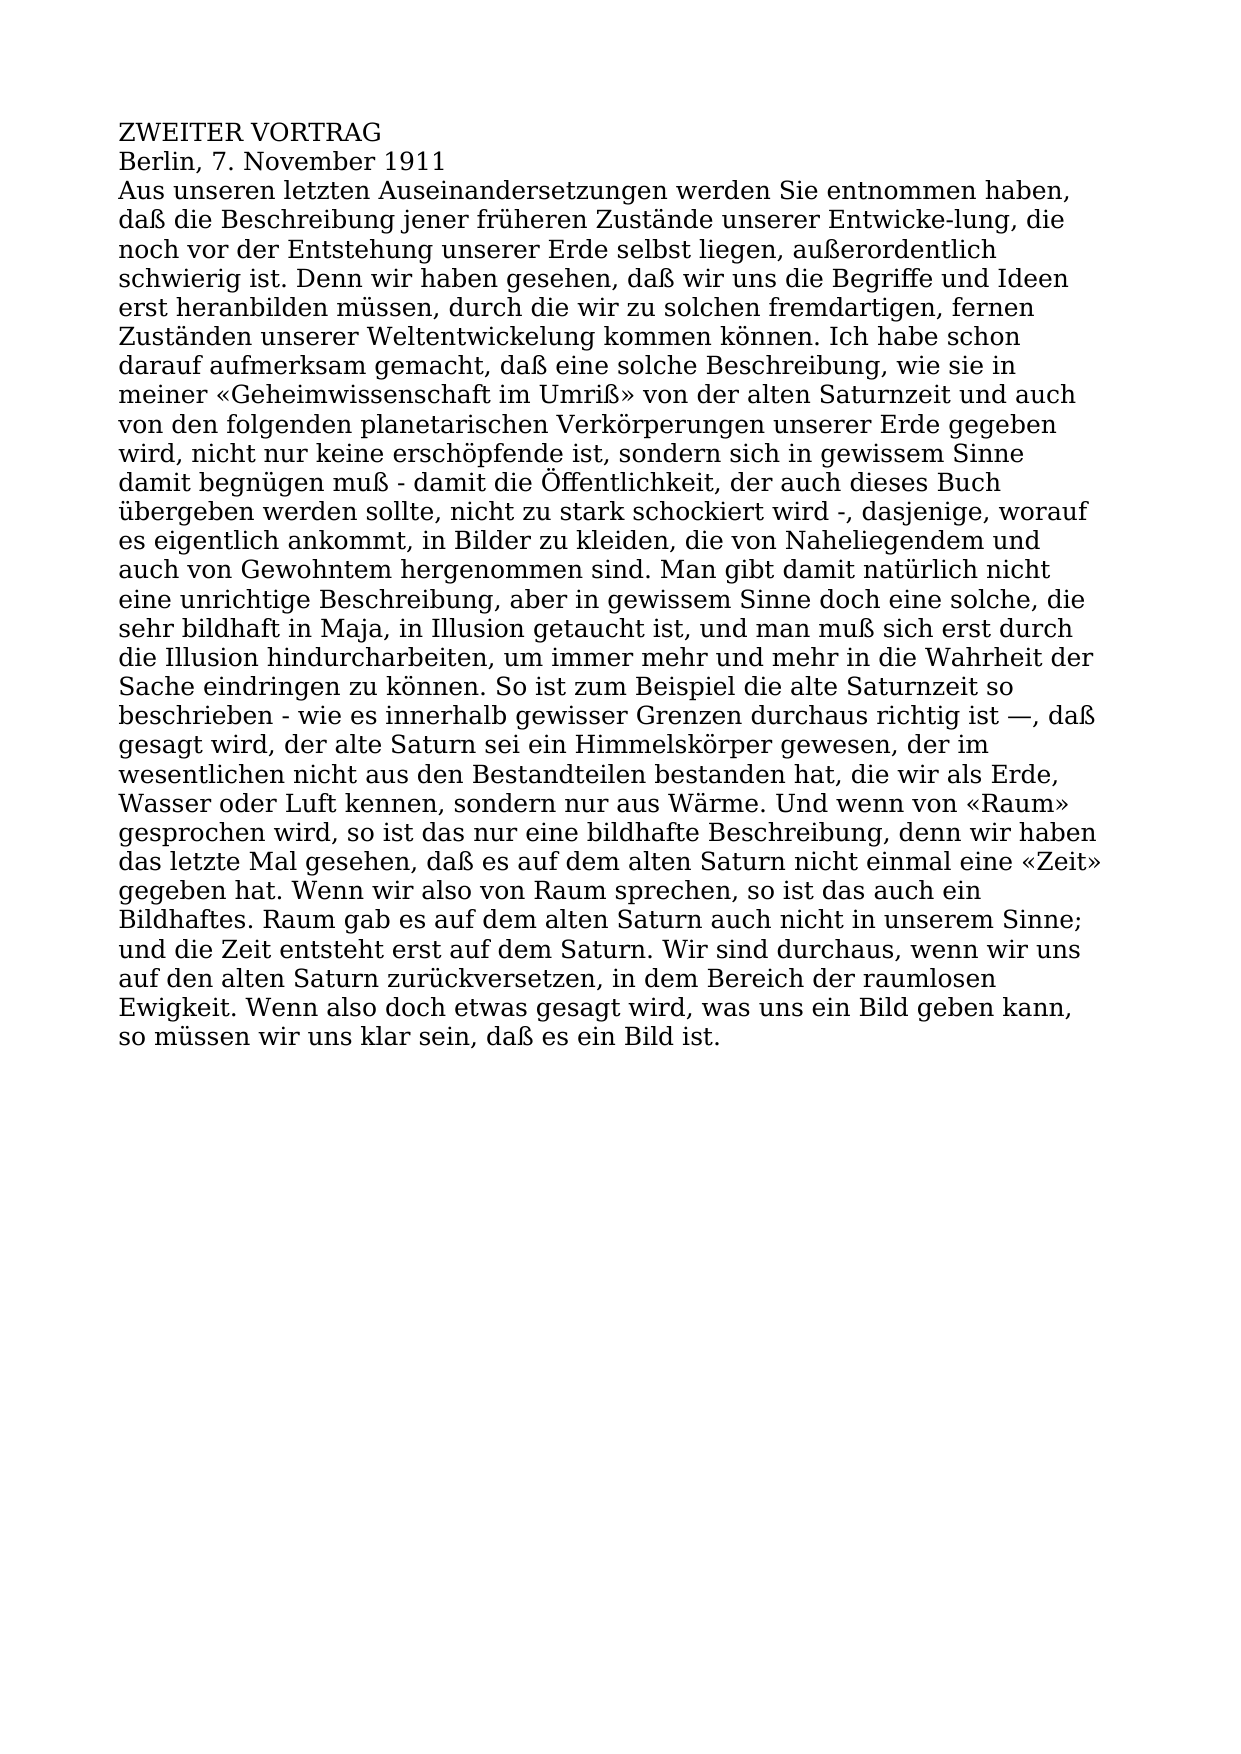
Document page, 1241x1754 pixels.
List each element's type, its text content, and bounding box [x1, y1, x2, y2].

text Berlin, 7. November 1911 [118, 147, 1122, 176]
text noch vor der Entstehung unserer Erde selbst liegen, außerordentlich [118, 235, 1122, 264]
text auf den alten Saturn zurückversetzen, in dem Bereich der raumlosen [118, 964, 1122, 993]
text von den folgenden planetarischen Verkörperungen unserer Erde gegeben [118, 410, 1122, 439]
text Wasser oder Luft kennen, sondern nur aus Wärme. Und wenn von «Raum» [118, 789, 1122, 818]
text so müssen wir uns klar sein, daß es ein Bild ist. [118, 1022, 1122, 1051]
text beschrieben - wie es innerhalb gewisser Grenzen durchaus richtig ist —, daß [118, 701, 1122, 731]
text Sache eindringen zu können. So ist zum Beispiel die alte Saturnzeit so [118, 672, 1122, 701]
text daß die Beschreibung jener früheren Zustände unserer Entwicke-lung, die [118, 206, 1122, 235]
text auch von Gewohntem hergenommen sind. Man gibt damit natürlich nicht [118, 556, 1122, 585]
text Bildhaftes. Raum gab es auf dem alten Saturn auch nicht in unserem Sinne; [118, 906, 1122, 935]
text Ewigkeit. Wenn also doch etwas gesagt wird, was uns ein Bild geben kann, [118, 993, 1122, 1022]
text meiner «Geheimwissenschaft im Umriß» von der alten Saturnzeit und auch [118, 381, 1122, 410]
text es eigentlich ankommt, in Bilder zu kleiden, die von Naheliegendem und [118, 526, 1122, 556]
text das letzte Mal gesehen, daß es auf dem alten Saturn nicht einmal eine «Zeit» [118, 847, 1122, 876]
text und die Zeit entsteht erst auf dem Saturn. Wir sind durchaus, wenn wir uns [118, 935, 1122, 964]
text wird, nicht nur keine erschöpfende ist, sondern sich in gewissem Sinne [118, 439, 1122, 468]
text sehr bildhaft in Maja, in Illusion getaucht ist, und man muß sich erst durch [118, 614, 1122, 643]
text gesagt wird, der alte Saturn sei ein Himmelskörper gewesen, der im [118, 731, 1122, 760]
text damit begnügen muß - damit die Öffentlichkeit, der auch dieses Buch [118, 468, 1122, 497]
text die Illusion hindurcharbeiten, um immer mehr und mehr in die Wahrheit der [118, 643, 1122, 672]
text gegeben hat. Wenn wir also von Raum sprechen, so ist das auch ein [118, 876, 1122, 906]
text ZWEITER VORTRAG [118, 118, 1122, 147]
text Aus unseren letzten Auseinandersetzungen werden Sie entnommen haben, [118, 176, 1122, 206]
text übergeben werden sollte, nicht zu stark schockiert wird -, dasjenige, worauf [118, 497, 1122, 526]
text wesentlichen nicht aus den Bestandteilen bestanden hat, die wir als Erde, [118, 760, 1122, 789]
text schwierig ist. Denn wir haben gesehen, daß wir uns die Begriffe und Ideen [118, 264, 1122, 293]
text Zuständen unserer Weltentwickelung kommen können. Ich habe schon [118, 322, 1122, 351]
text gesprochen wird, so ist das nur eine bildhafte Beschreibung, denn wir haben [118, 818, 1122, 847]
text eine unrichtige Beschreibung, aber in gewissem Sinne doch eine solche, die [118, 585, 1122, 614]
text darauf aufmerksam gemacht, daß eine solche Beschreibung, wie sie in [118, 351, 1122, 381]
text erst heranbilden müssen, durch die wir zu solchen fremdartigen, fernen [118, 293, 1122, 322]
